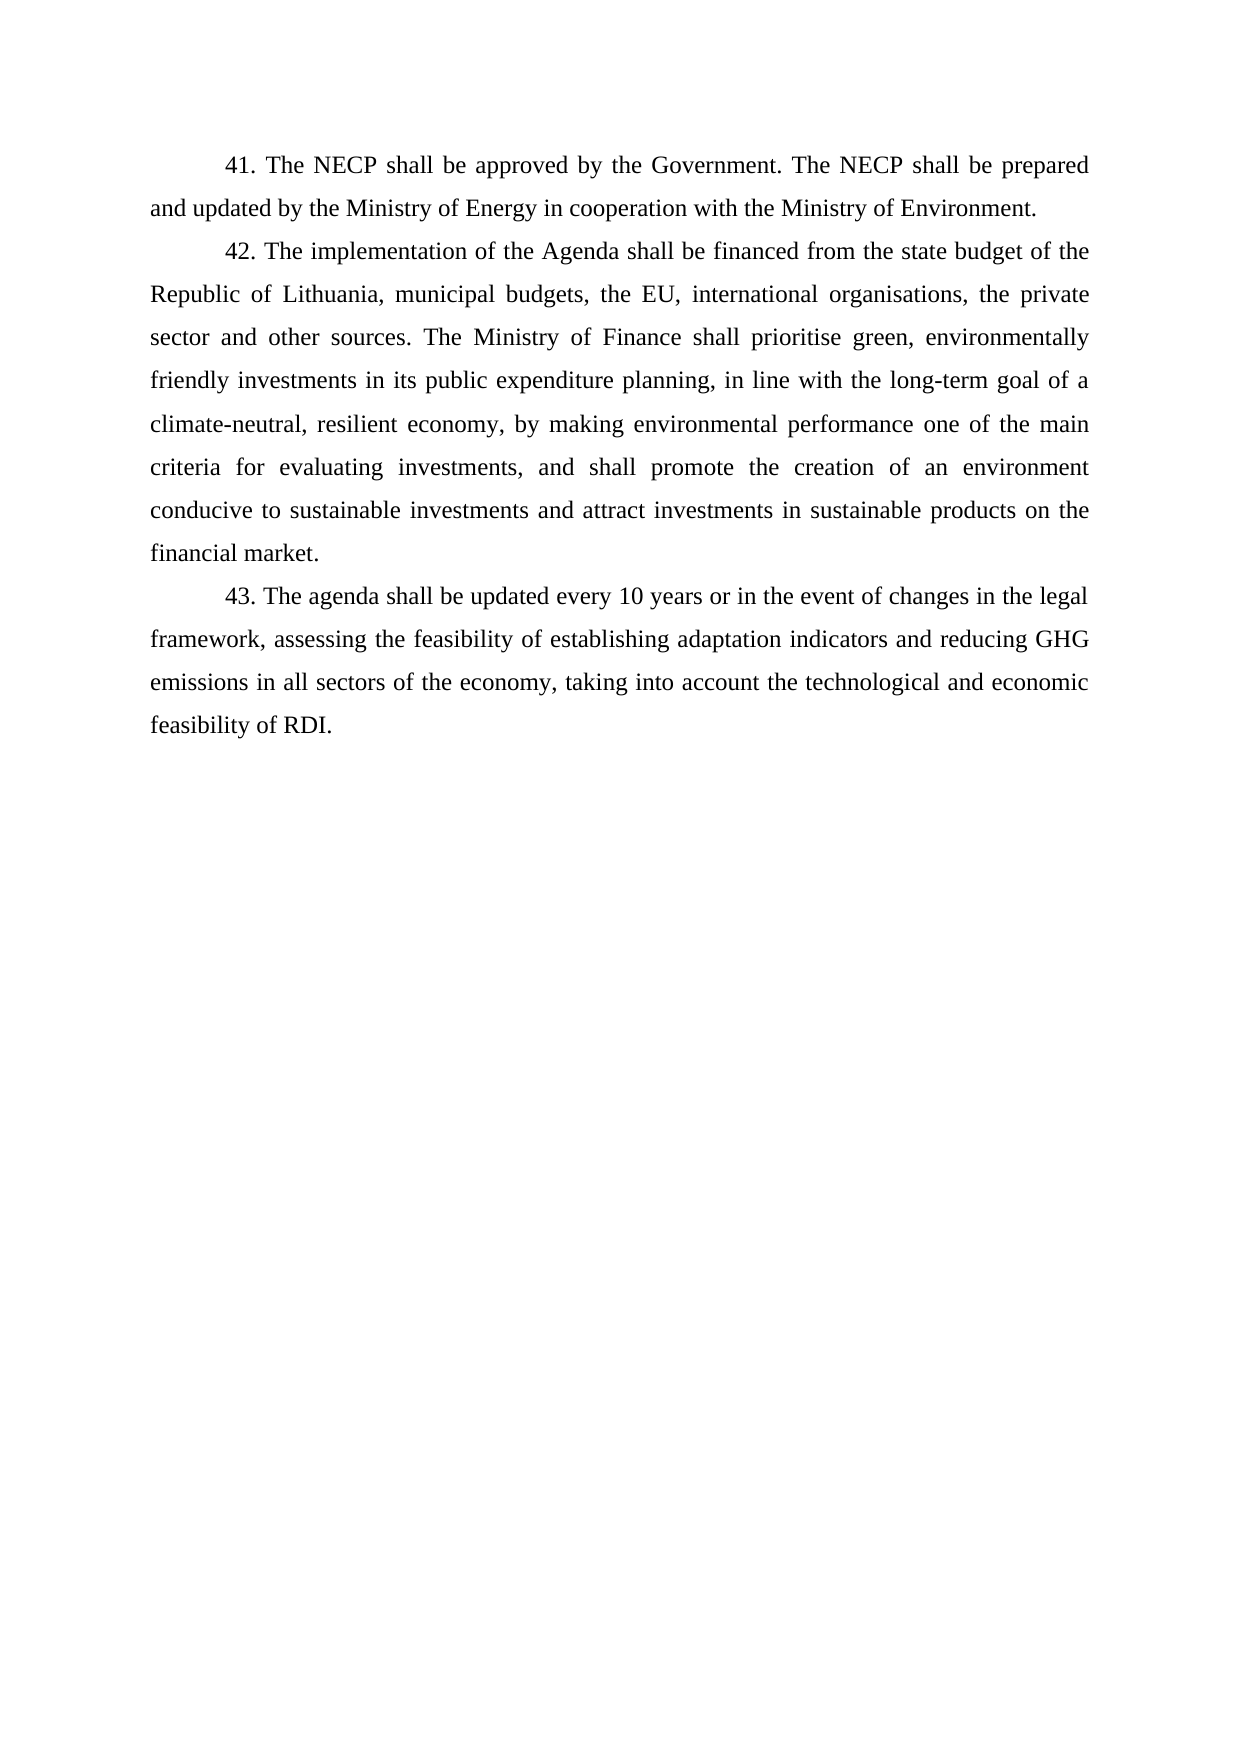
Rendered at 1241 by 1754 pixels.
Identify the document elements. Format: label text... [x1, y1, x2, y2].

text 41. The NECP shall be approved by the Government. The NECP shall be prepared and updated by the Ministry of Energy in cooperation with the Ministry of Environment. [150, 150, 1091, 222]
text 43. The agenda shall be updated every 10 years or in the event of changes in the legal framework, assessing the feasibility of establishing adaptation indicators and reducing GHG emissions in all sectors of the economy, taking into account the technological and economic feasibility of RDI. [150, 581, 1091, 739]
text 42. The implementation of the Agenda shall be financed from the state budget of the Republic of Lithuania, municipal budgets, the EU, international organisations, the private sector and other sources. The Ministry of Finance shall prioritise green, environmentally friendly investments in its public expenditure planning, in line with the long-term goal of a climate-neutral, resilient economy, by making environmental performance one of the main criteria for evaluating investments, and shall promote the creation of an environment conducive to sustainable investments and attract investments in sustainable products on the financial market. [150, 236, 1091, 567]
